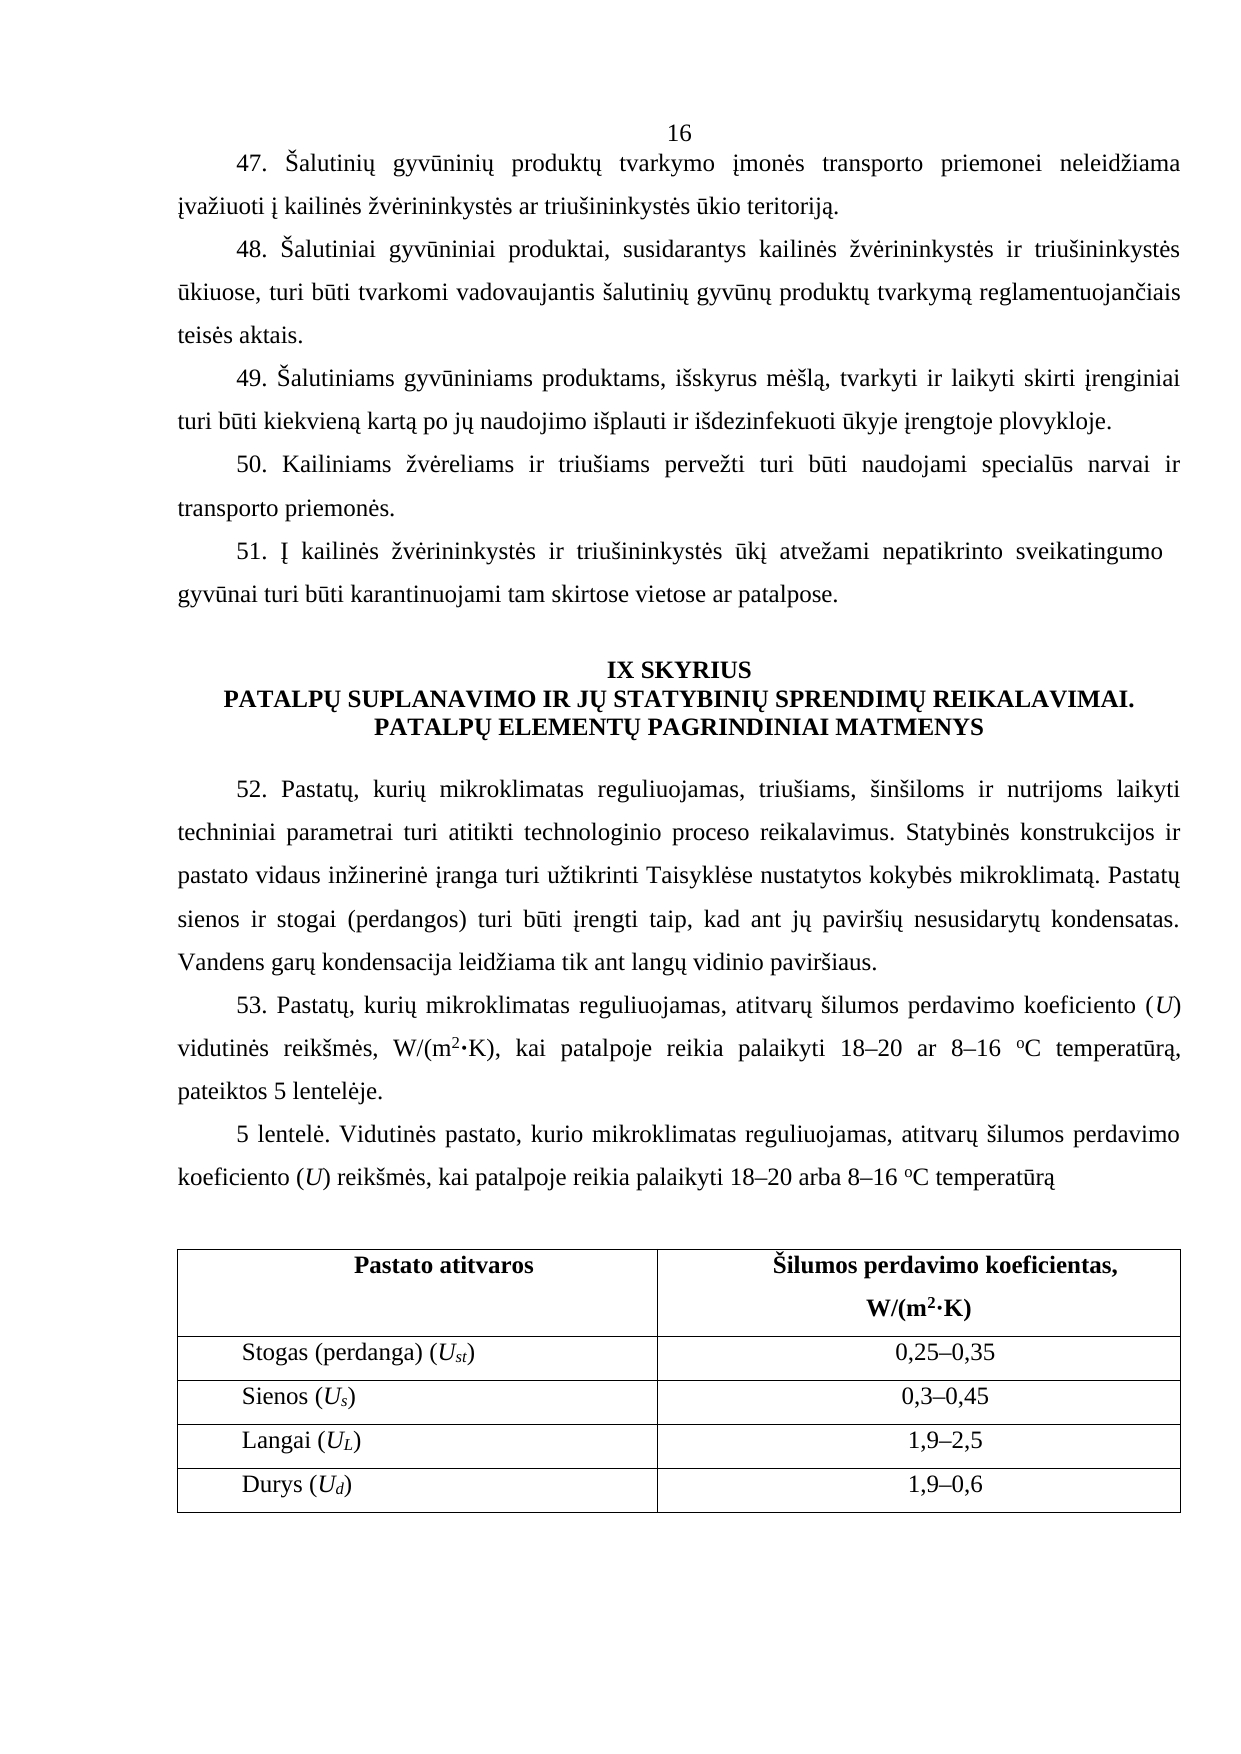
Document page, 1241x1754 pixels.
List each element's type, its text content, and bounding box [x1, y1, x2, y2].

table_cell 0,25–0,35 [658, 1337, 1180, 1380]
text 49. Šalutiniams gyvūniniams produktams, išskyrus mėšlą, tvarkyti ir laikyti skirti įrenginiai turi būti kiekvieną kartą po jų naudojimo išplauti ir išdezinfekuoti ūkyje įrengtoje plovykloje. [177, 363, 1181, 435]
table_header Pastato atitvaros [178, 1250, 657, 1336]
table_cell Stogas (perdanga) (Ust) [178, 1337, 657, 1380]
text 53. Pastatų, kurių mikroklimatas reguliuojamas, atitvarų šilumos perdavimo koeficiento (U) vidutinės reikšmės, W/(m2·K), kai patalpoje reikia palaikyti 18–20 ar 8–16 oC temperatūrą, pateiktos 5 lentelėje. [177, 990, 1181, 1105]
text 52. Pastatų, kurių mikroklimatas reguliuojamas, triušiams, šinšiloms ir nutrijoms laikyti techniniai parametrai turi atitikti technologinio proceso reikalavimus. Statybinės konstrukcijos ir pastato vidaus inžinerinė įranga turi užtikrinti Taisyklėse nustatytos kokybės mikroklimatą. Pastatų sienos ir stogai (perdangos) turi būti įrengti taip, kad ant jų paviršių nesusidarytų kondensatas. Vandens garų kondensacija leidžiama tik ant langų vidinio paviršiaus. [177, 774, 1181, 976]
text 50. Kailiniams žvėreliams ir triušiams pervežti turi būti naudojami specialūs narvai ir transporto priemonės. [177, 449, 1181, 521]
text PATALPŲ SUPLANAVIMO IR JŲ STATYBINIŲ SPRENDIMŲ REIKALAVIMAI. PATALPŲ ELEMENTŲ PAGRINDINIAI MATMENYS [177, 684, 1181, 741]
table_cell 0,3–0,45 [658, 1381, 1180, 1424]
text 51. Į kailinės žvėrininkystės ir triušininkystės ūkį atvežami nepatikrinto sveikatingumo gyvūnai turi būti karantinuojami tam skirtose vietose ar patalpose. [177, 536, 1163, 608]
text 47. Šalutinių gyvūninių produktų tvarkymo įmonės transporto priemonei neleidžiama įvažiuoti į kailinės žvėrininkystės ar triušininkystės ūkio teritoriją. [177, 148, 1181, 219]
table_cell Durys (Ud) [178, 1469, 657, 1512]
table_cell 1,9–2,5 [658, 1425, 1180, 1468]
text 5 lentelė. Vidutinės pastato, kurio mikroklimatas reguliuojamas, atitvarų šilumos perdavimo koeficiento (U) reikšmės, kai patalpoje reikia palaikyti 18–20 arba 8–16 oC temperatūrą [177, 1119, 1181, 1191]
table_header Šilumos perdavimo koeficientas, W/(m2·K) [658, 1250, 1180, 1336]
table_cell Sienos (Us) [178, 1381, 657, 1424]
text IX SKYRIUS [177, 655, 1181, 684]
table_cell Langai (UL) [178, 1425, 657, 1468]
text 48. Šalutiniai gyvūniniai produktai, susidarantys kailinės žvėrininkystės ir triušininkystės ūkiuose, turi būti tvarkomi vadovaujantis šalutinių gyvūnų produktų tvarkymą reglamentuojančiais teisės aktais. [177, 234, 1181, 349]
table_cell 1,9–0,6 [658, 1469, 1180, 1512]
